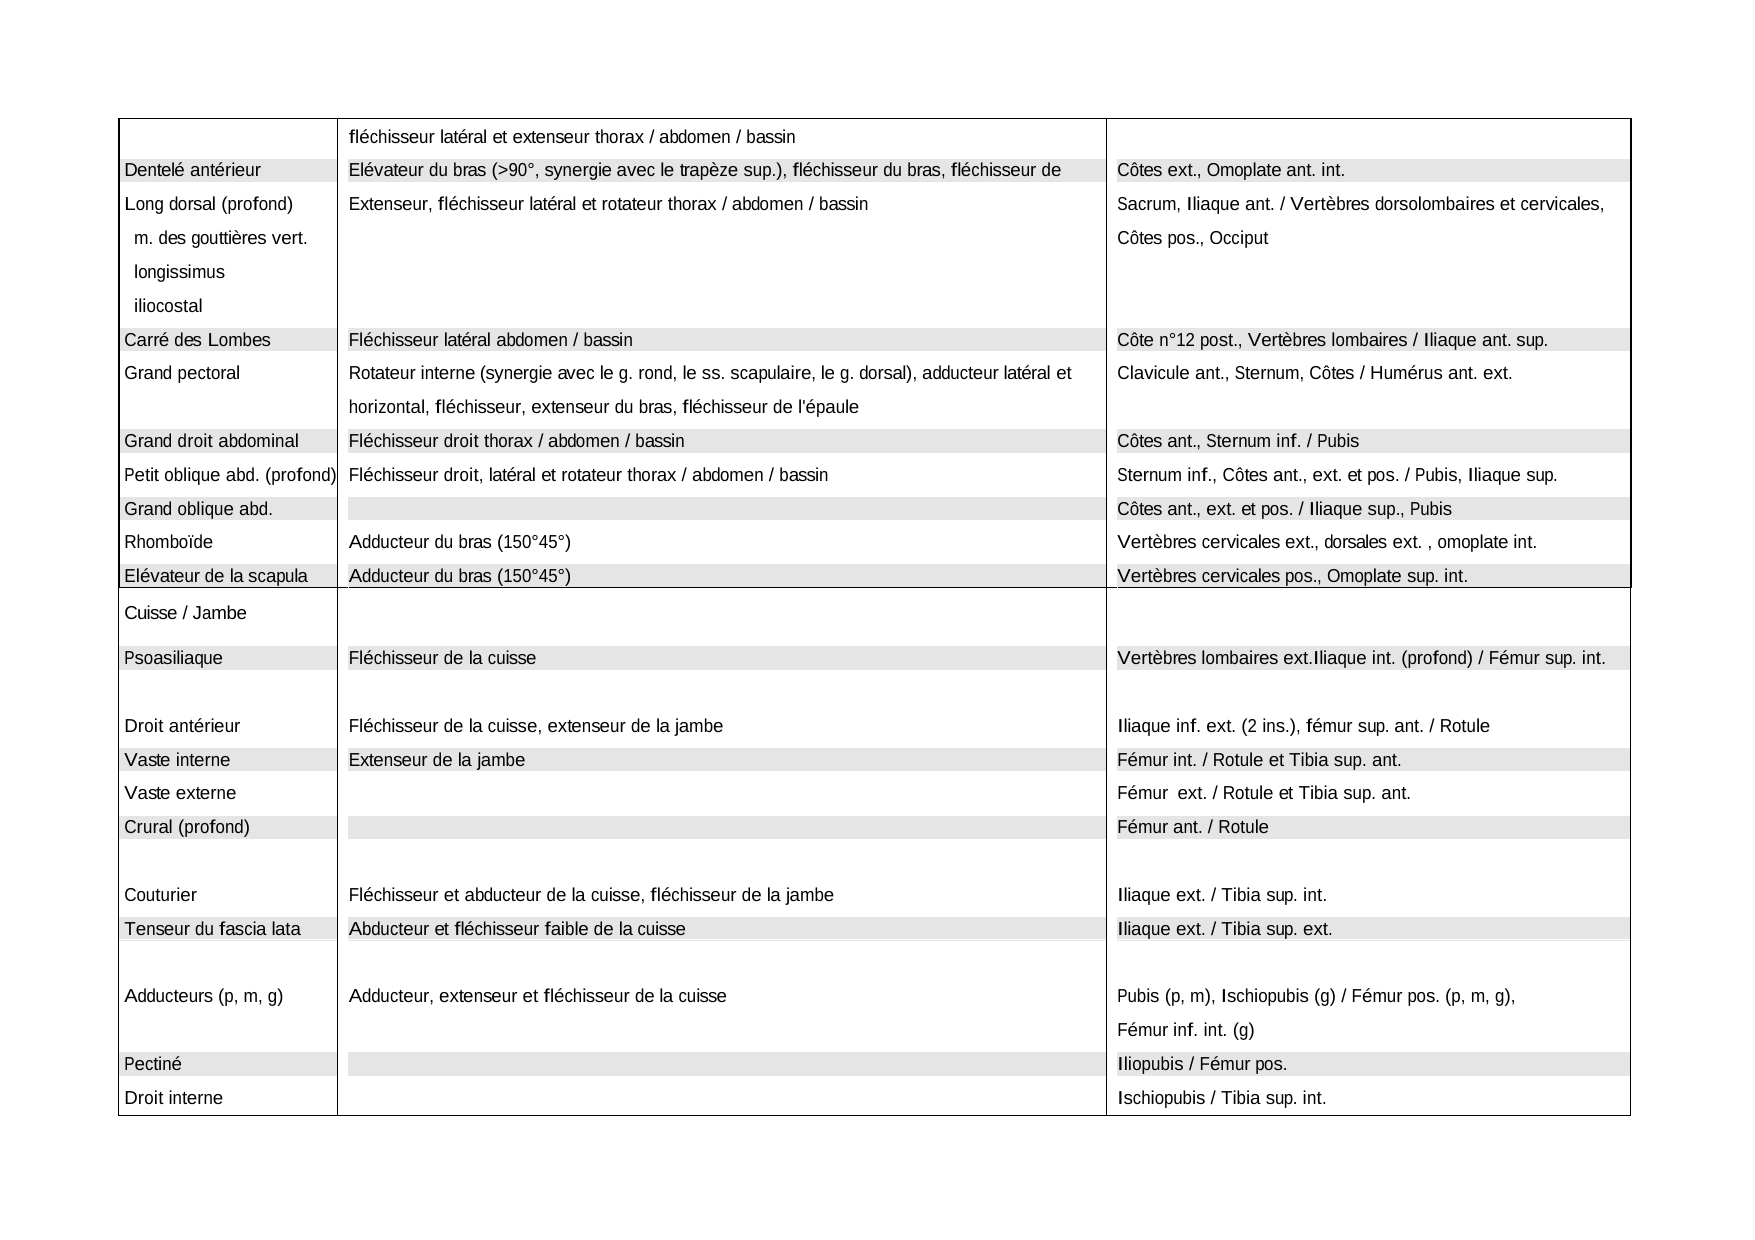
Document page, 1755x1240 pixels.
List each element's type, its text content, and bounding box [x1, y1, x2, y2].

table_cell Sternum inf., Côtes ant., ext. et pos. / Pubis, Iliaque sup. [1107, 452, 1630, 497]
table_header [1107, 119, 1630, 159]
table_cell Crural (profond) [119, 817, 337, 838]
table_cell Pubis (p, m), Ischio­pubis (g) / Fémur pos. (p, m, g), Fémur inf. int. (g) [1107, 940, 1630, 1052]
table_cell Vertèbres cervicales ext., dorsales ext. , omoplate int. [1107, 519, 1630, 564]
table_cell Grand oblique abd. [120, 498, 337, 519]
table_cell Fémur int. / Rotule et Tibia sup. ant. [1118, 749, 1630, 770]
table_cell Vertèbres lombaires ext.­Iliaque int. (profond) / Fémur sup. int. [1118, 647, 1630, 669]
table_cell Petit oblique abd. (profond) [120, 453, 337, 497]
table_cell [338, 328, 348, 350]
table_cell Adducteur, extenseur et fléchisseur de la cuisse [338, 940, 1106, 1052]
table_cell Côtes ext., Omoplate ant. int. [1118, 160, 1630, 181]
table_cell [1107, 917, 1117, 939]
table_cell [1107, 748, 1117, 770]
table_cell Long dorsal (profond) ­ m. des gouttières vert. ­ longissimus ­ ilio­costal [120, 182, 337, 328]
table_cell Ilio­pubis / Fémur pos. [1118, 1053, 1630, 1075]
table_cell Adducteur du bras (150°­45°) [338, 519, 1106, 564]
table_cell Fléchisseur et abducteur de la cuisse, fléchisseur de la jambe [338, 838, 1106, 917]
table_cell Carré des Lombes [120, 329, 337, 350]
table_cell ­­­­­­­­­­­­­­­­­­­­­­­­­­­­­­­­­­ Couturier [119, 839, 337, 917]
table_cell ­­­­­­­­­­­­­­­­­­­­­­­­­­­­­­­­­­ Droit antérieur [119, 670, 337, 748]
table_cell Elévateur de la scapula [120, 565, 337, 587]
table_cell Grand droit abdominal [120, 430, 337, 452]
table_cell [349, 1053, 1106, 1075]
table_cell [1107, 497, 1117, 519]
table_cell ­­­­­­­­­­­­­­­­­­­­­­­­­­­­­­­­­­ Adducteurs (p, m, g) [119, 941, 337, 1052]
table_cell [338, 159, 348, 181]
table_cell [338, 917, 348, 939]
table_cell [1107, 328, 1117, 350]
table_cell [1107, 646, 1117, 669]
table_cell [338, 497, 348, 519]
table_cell [1107, 1052, 1117, 1075]
table_cell Adducteur du bras (150°­45°) [349, 565, 1106, 587]
table_cell [338, 564, 348, 587]
table_cell Elévateur du bras (>90°, synergie avec le trapèze sup.), fléchisseur du bras, fléchisseur de l'épaule [349, 160, 1106, 181]
table_cell [338, 1075, 1106, 1114]
table_cell [338, 429, 348, 452]
table_cell Côtes ant., ext. et pos. / Iliaque sup., Pubis [1118, 498, 1630, 519]
table_cell Côte n°12 post., Vertèbres lombaires / Iliaque ant. sup. [1118, 329, 1630, 350]
table_cell Abducteur et fléchisseur faible de la cuisse [349, 918, 1106, 939]
table_cell Côtes ant., Sternum inf. / Pubis [1118, 430, 1630, 452]
table_cell Extenseur, fléchisseur latéral et rotateur thorax / abdomen / bassin [338, 181, 1106, 328]
table_cell [349, 817, 1106, 838]
table_cell Fémur ant. / Rotule [1118, 817, 1630, 838]
table_cell Iliaque ext. / Tibia sup. int. [1107, 838, 1630, 917]
table_cell [1107, 564, 1117, 587]
table_cell [1107, 159, 1117, 181]
table_cell Cuisse / Jambe [119, 588, 337, 646]
table_header fléchisseur latéral et extenseur thorax / abdomen / bassin [338, 119, 1106, 159]
table_cell Sacrum, Iliaque ant. / Vertèbres dorso­lombaires et cervicales, Côtes pos., Occiput [1107, 181, 1630, 328]
table_cell [1107, 588, 1630, 646]
table_cell Rhomboïde [120, 520, 337, 564]
table_cell Vertèbres cervicales pos., Omoplate sup. int. [1118, 565, 1630, 587]
table_cell [349, 498, 1106, 519]
table_cell [1107, 429, 1117, 452]
table_cell Grand pectoral [120, 351, 337, 429]
table_cell Fléchisseur droit, latéral et rotateur thorax / abdomen / bassin [338, 452, 1106, 497]
table_cell Rotateur interne (synergie avec le g. rond, le ss. scapulaire, le g. dorsal), adducteur latéral et horizontal, fléchisseur, extenseur du bras, fléchisseur de l'épaule [338, 350, 1106, 429]
table_cell [338, 770, 1106, 816]
table_cell Fléchisseur latéral abdomen / bassin [349, 329, 1106, 350]
table_header [120, 119, 337, 159]
table_cell Fléchisseur droit thorax / abdomen / bassin [349, 430, 1106, 452]
table_cell Fléchisseur de la cuisse, extenseur de la jambe [338, 669, 1106, 748]
table_cell Iliaque ext. / Tibia sup. ext. [1118, 918, 1630, 939]
table_cell Psoas­iliaque [119, 647, 337, 669]
table_cell Fléchisseur de la cuisse [349, 647, 1106, 669]
table_cell Iliaque inf. ext. (2 ins.), fémur sup. ant. / Rotule [1107, 669, 1630, 748]
table_cell Extenseur de la jambe [349, 749, 1106, 770]
table_cell [1107, 816, 1117, 838]
table_cell Pectiné [119, 1053, 337, 1075]
table_cell [338, 748, 348, 770]
table_cell [338, 588, 1106, 646]
table_cell Tenseur du fascia lata [119, 918, 337, 939]
table_cell Clavicule ant., Sternum, Côtes / Humérus ant. ext. [1107, 350, 1630, 429]
table_cell Dentelé antérieur [120, 160, 337, 181]
table_cell Fémur ext. / Rotule et Tibia sup. ant. [1107, 770, 1630, 816]
table_cell Vaste interne [119, 749, 337, 770]
table_cell Ischio­pubis / Tibia sup. int. [1107, 1075, 1630, 1114]
table_cell [338, 816, 348, 838]
table_cell Vaste externe [119, 771, 337, 816]
table_cell [338, 1052, 348, 1075]
table_cell [338, 646, 348, 669]
table_cell Droit interne [119, 1076, 337, 1114]
